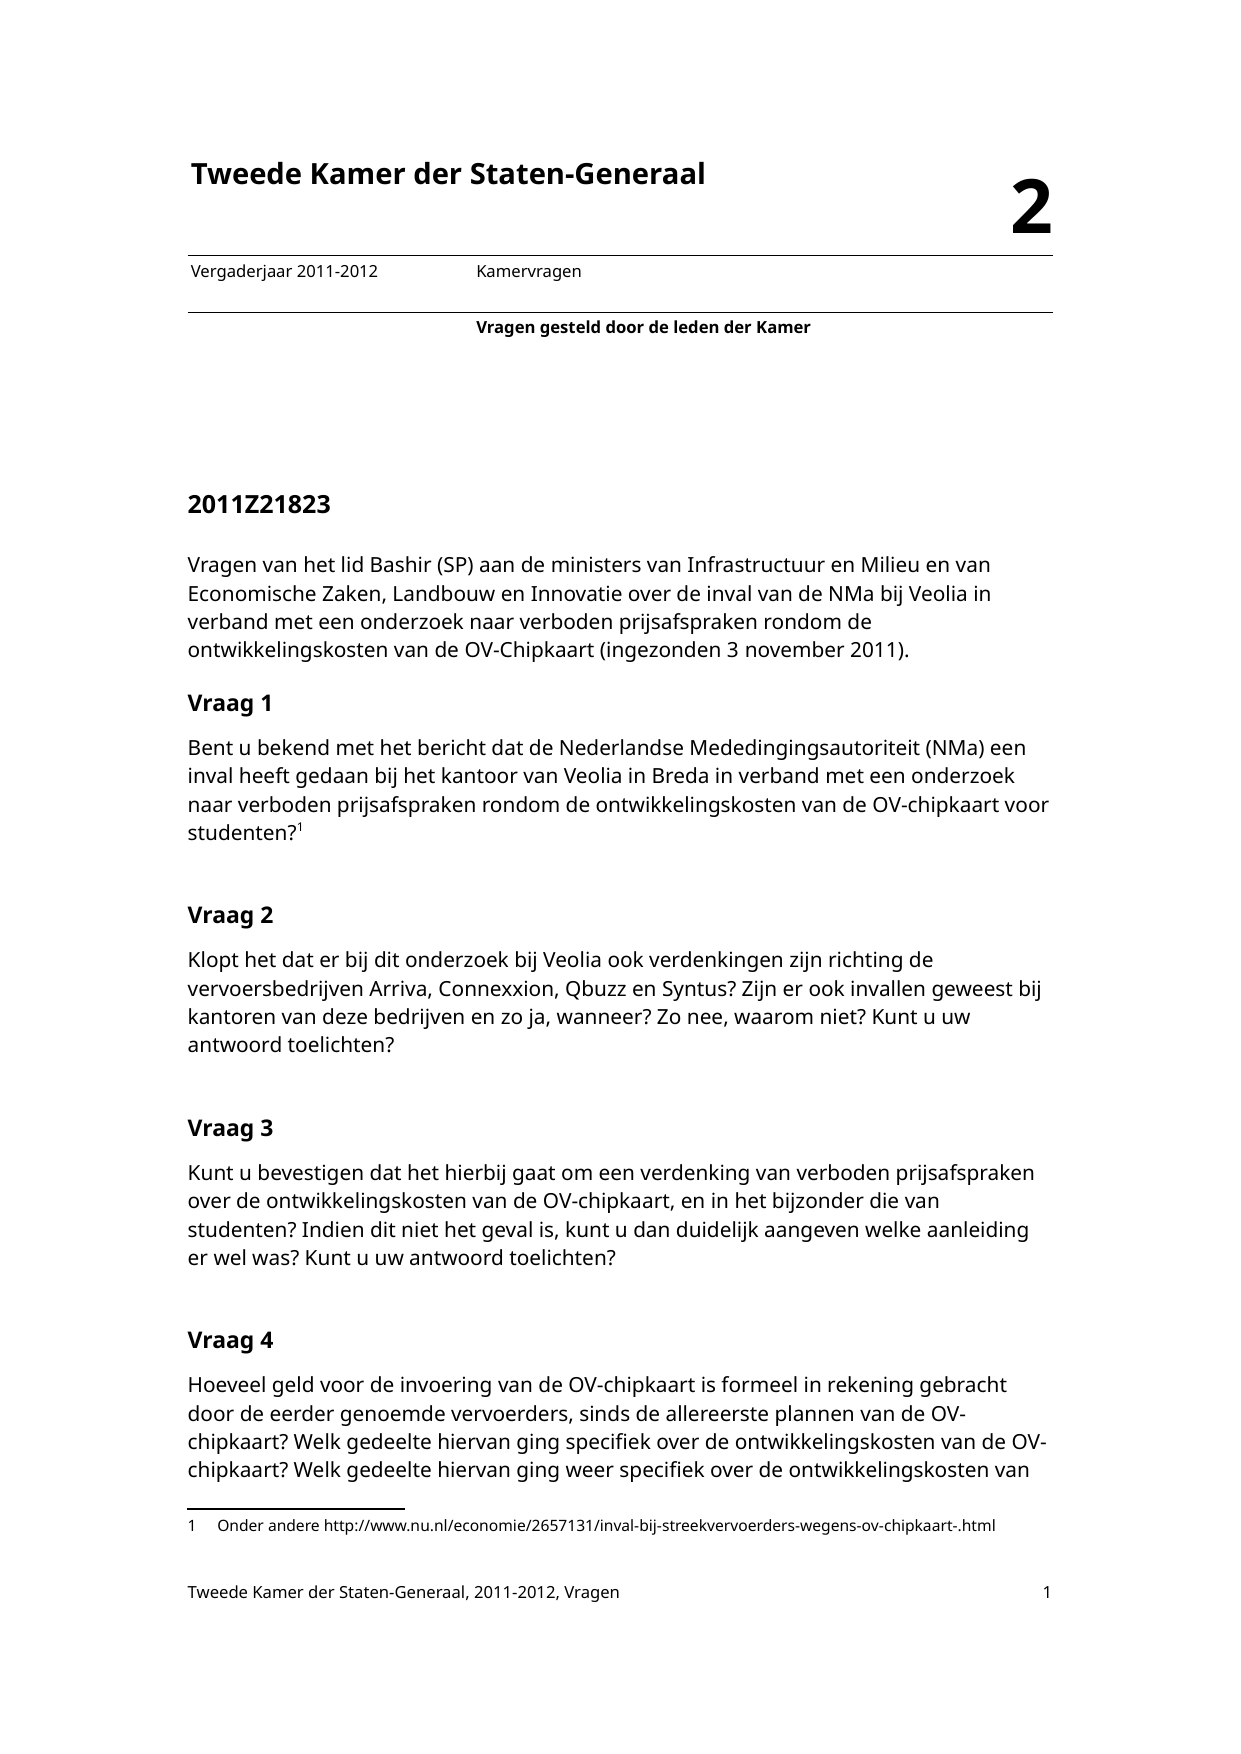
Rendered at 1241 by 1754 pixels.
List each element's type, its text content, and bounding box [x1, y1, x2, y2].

subtitle Vraag 2 [187, 899, 1053, 930]
text Klopt het dat er bij dit onderzoek bij Veolia ook verdenkingen zijn richting de vervoersbedrijven Arriva, Connexxion, Qbuzz en Syntus? Zijn er ook invallen geweest bij kantoren van deze bedrijven en zo ja, wanneer? Zo nee, waarom niet? Kunt u uw antwoord toelichten? [187, 945, 1053, 1059]
table_cell Kamervragen [473, 256, 1053, 312]
text Kunt u bevestigen dat het hierbij gaat om een verdenking van verboden prijsafspraken over de ontwikkelingskosten van de OV-chipkaart, en in het bijzonder die van studenten? Indien dit niet het geval is, kunt u dan duidelijk aangeven welke aanleiding er wel was? Kunt u uw antwoord toelichten? [187, 1158, 1053, 1272]
table_header Tweede Kamer der Staten-Generaal [188, 150, 879, 255]
table_header 2 [880, 150, 1053, 255]
text Onder andere http://www.nu.nl/economie/2657131/inval-bij-streekvervoerders-wegens-ov-chipkaart-.html [187, 1479, 1053, 1536]
text 2011Z21823 [187, 487, 1053, 521]
table_cell [188, 313, 473, 339]
text Vragen van het lid Bashir (SP) aan de ministers van Infrastructuur en Milieu en van Economische Zaken, Landbouw en Innovatie over de inval van de NMa bij Veolia in verband met een onderzoek naar verboden prijsafspraken rondom de ontwikkelingskosten van de OV-Chipkaart (ingezonden 3 november 2011). [187, 550, 1053, 664]
text Hoeveel geld voor de invoering van de OV-chipkaart is formeel in rekening gebracht door de eerder genoemde vervoerders, sinds de allereerste plannen van de OV-chipkaart? Welk gedeelte hiervan ging specifiek over de ontwikkelingskosten van de OV-chipkaart? Welk gedeelte hiervan ging weer specifiek over de ontwikkelingskosten van de OV-chipkaart voor studenten? Kunt uw antwoorden zo veel mogelijk toelichten en specificeren per vervoersbedrijf? [187, 1370, 1053, 1456]
subtitle Vraag 1 [187, 687, 1053, 718]
subtitle Vraag 3 [187, 1112, 1053, 1143]
text Bent u bekend met het bericht dat de Nederlandse Mededingingsautoriteit (NMa) een inval heeft gedaan bij het kantoor van Veolia in Breda in verband met een onderzoek naar verboden prijsafspraken rondom de ontwikkelingskosten van de OV-chipkaart voor studenten? [187, 733, 1053, 847]
table_cell Vragen gesteld door de leden der Kamer [473, 313, 1053, 339]
table_cell Vergaderjaar 2011-2012 [188, 256, 473, 312]
subtitle Vraag 4 [187, 1324, 1053, 1355]
